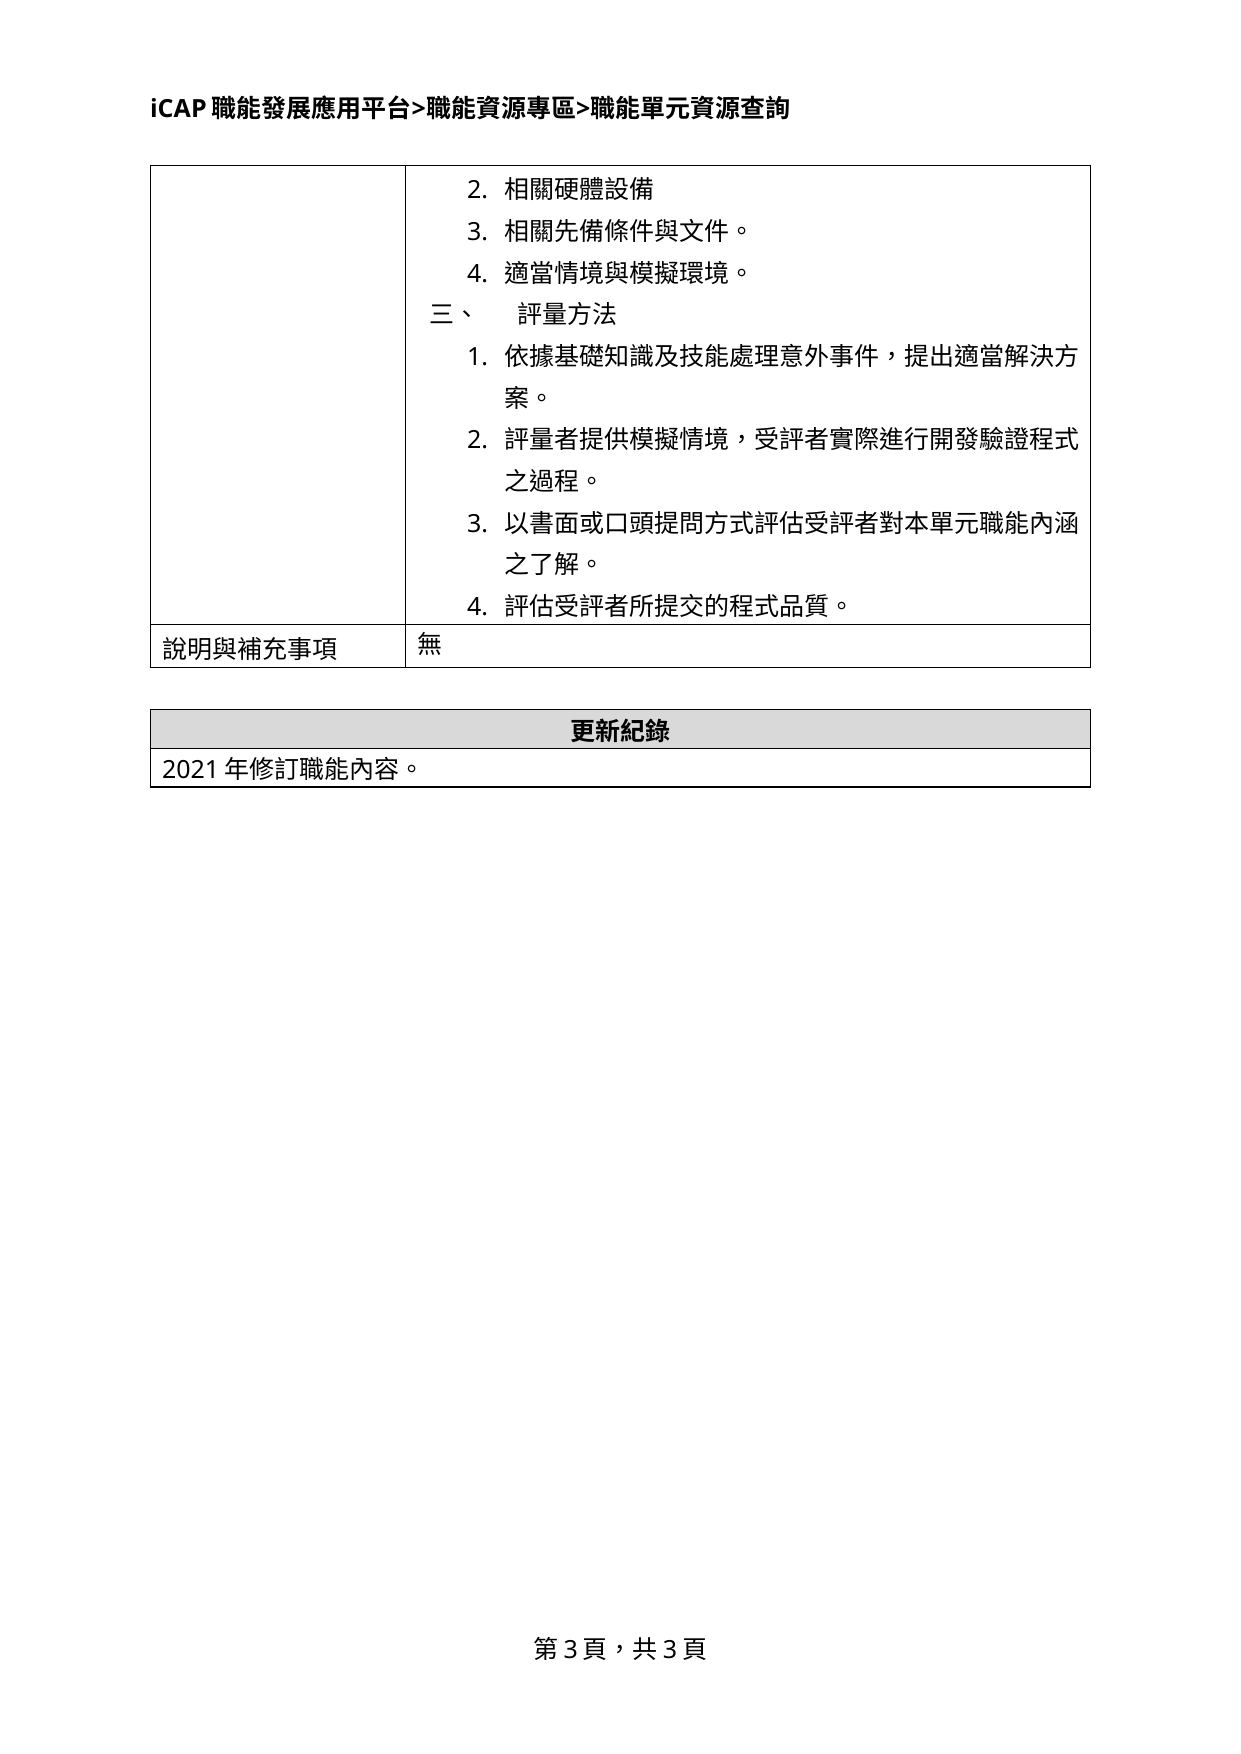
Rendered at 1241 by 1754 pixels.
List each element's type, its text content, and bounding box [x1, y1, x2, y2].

table_cell 說明與補充事項 [151, 625, 405, 667]
table_cell 評量證據 能開發符合所需運作功能及參數的控制系統。 能辨識裝置不合規的情況。 能正確輸入程式設計功能及參數。 能修正程式設計異常狀況。 能測試與驗證裝置運作。 能清楚記錄控制系統及程式設計內容 了解相關產業領域之知識。 評量情境與資源 與他人互動，進行開發過程的合作性質。 相關硬體設備 相關先備條件與文件。 適當情境與模擬環境。 評量方法 依據基礎知識及技能處理意外事件，提出適當解決方案。 評量者提供模擬情境，受評者實際進行開發驗證程式之過程。 以書面或口頭提問方式評估受評者對本單元職能內涵之了解。 評估受評者所提交的程式品質。 [406, 166, 1090, 624]
table_cell 無 [406, 625, 1090, 667]
table_cell 2021年修訂職能內容。 [151, 749, 1090, 786]
table_header 更新紀錄 [151, 710, 1090, 748]
table_cell [151, 166, 405, 624]
